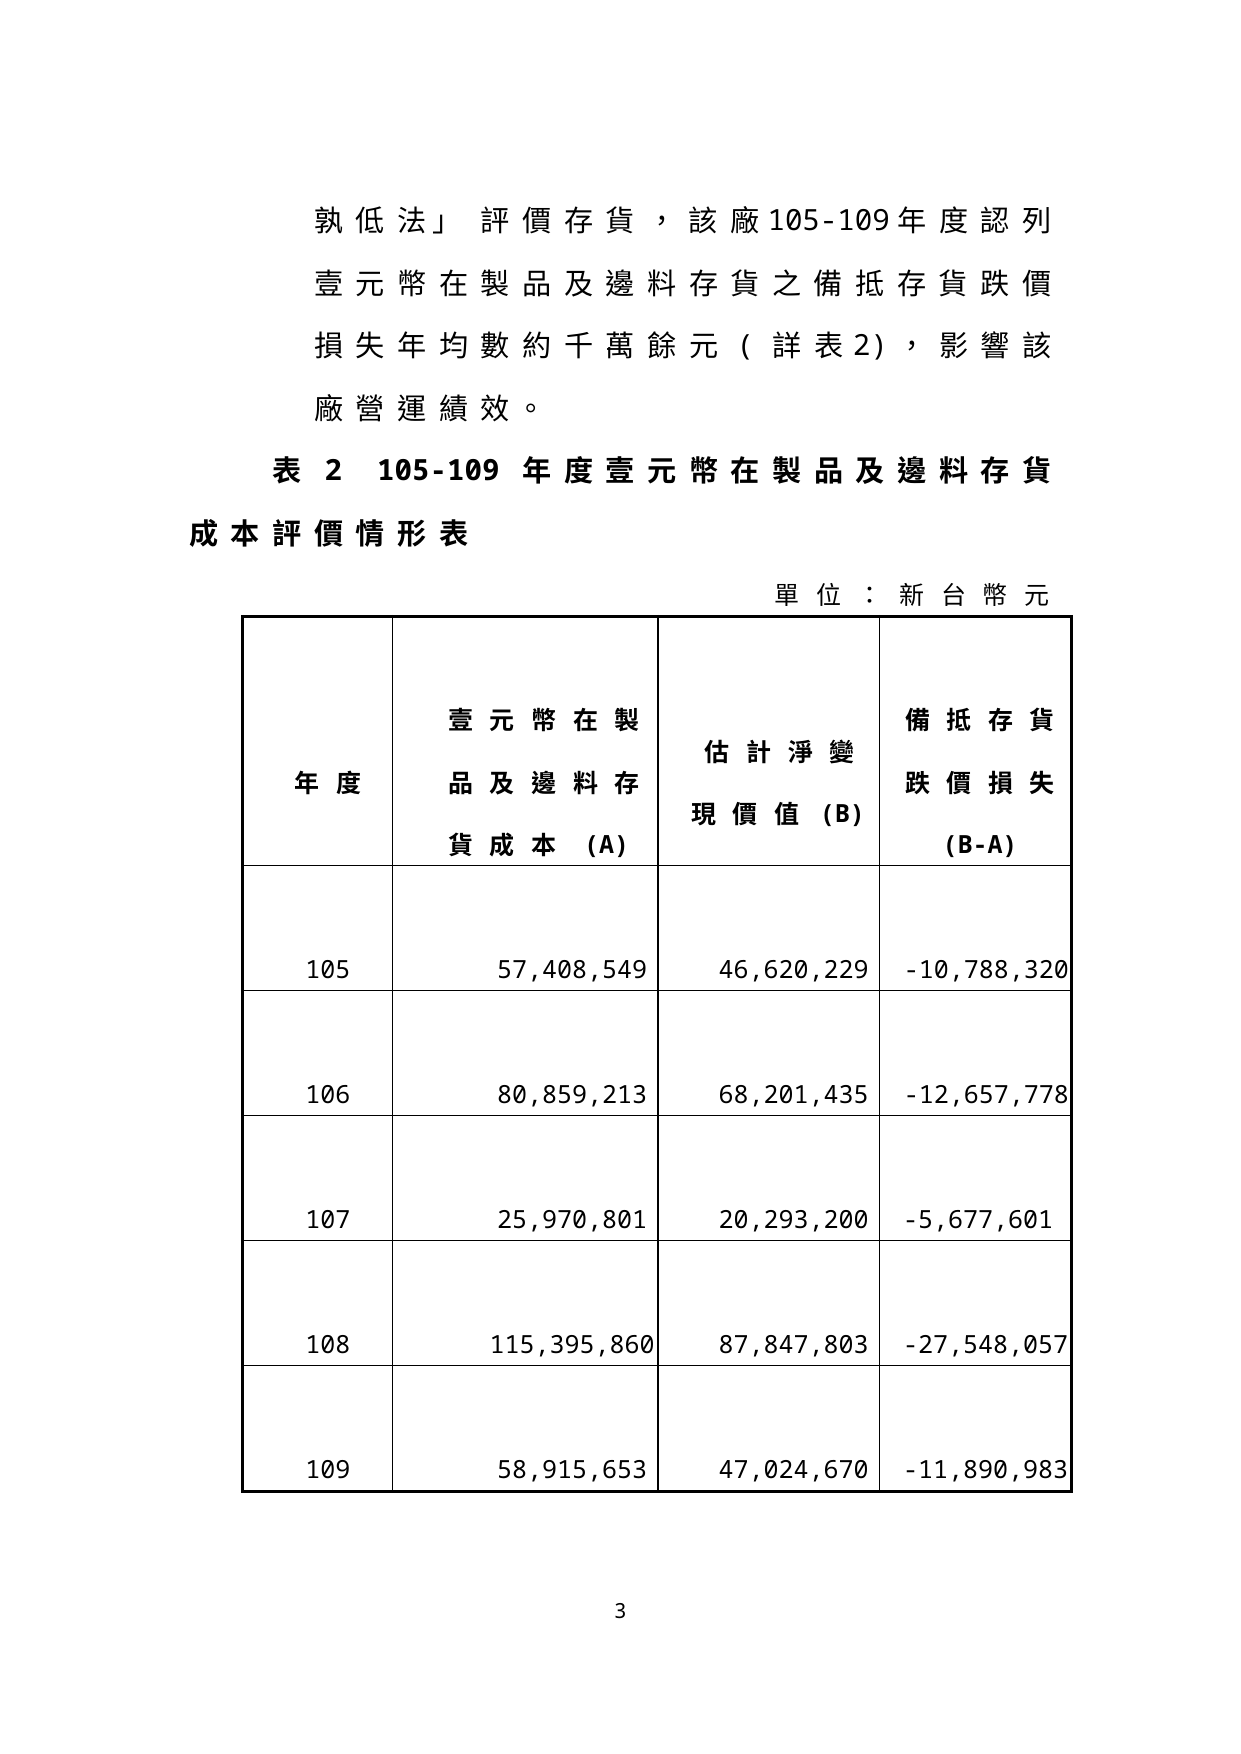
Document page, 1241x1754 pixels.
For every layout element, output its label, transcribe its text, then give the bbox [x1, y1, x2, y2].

table_cell 105 [244, 866, 392, 990]
text 單位：新台幣元 [183, 552, 1058, 615]
table_cell -10,788,320 [880, 866, 1070, 990]
table_cell 47,024,670 [659, 1366, 879, 1490]
table_cell -12,657,778 [880, 991, 1070, 1115]
table_cell 25,970,801 [393, 1116, 657, 1240]
table_cell 107 [244, 1116, 392, 1240]
table_cell 109 [244, 1366, 392, 1490]
table_cell -27,548,057 [880, 1241, 1070, 1365]
table_cell 58,915,653 [393, 1366, 657, 1490]
table_cell 20,293,200 [659, 1116, 879, 1240]
table_header 備抵存貨跌價損失(B-A) [880, 618, 1070, 865]
text 孰低法」評價存貨，該廠105-109年度認列壹元幣在製品及邊料存貨之備抵存貨跌價損失年均數約千萬餘元(詳表2)，影響該廠營運績效。 [271, 177, 1058, 427]
table_cell 68,201,435 [659, 991, 879, 1115]
table_cell 57,408,549 [393, 866, 657, 990]
table_cell 87,847,803 [659, 1241, 879, 1365]
table_cell 108 [244, 1241, 392, 1365]
table_cell -11,890,983 [880, 1366, 1070, 1490]
table_header 年度 [244, 618, 392, 865]
table_cell 80,859,213 [393, 991, 657, 1115]
table_header 估計淨變現價值(B) [659, 618, 879, 865]
table_header 壹元幣在製品及邊料存貨成本(A) [393, 618, 657, 865]
table_cell 115,395,860 [393, 1241, 657, 1365]
table_cell 46,620,229 [659, 866, 879, 990]
table_cell 106 [244, 991, 392, 1115]
table_cell -5,677,601 [880, 1116, 1070, 1240]
text 表2 105-109年度壹元幣在製品及邊料存貨成本評價情形表 [183, 427, 1058, 552]
